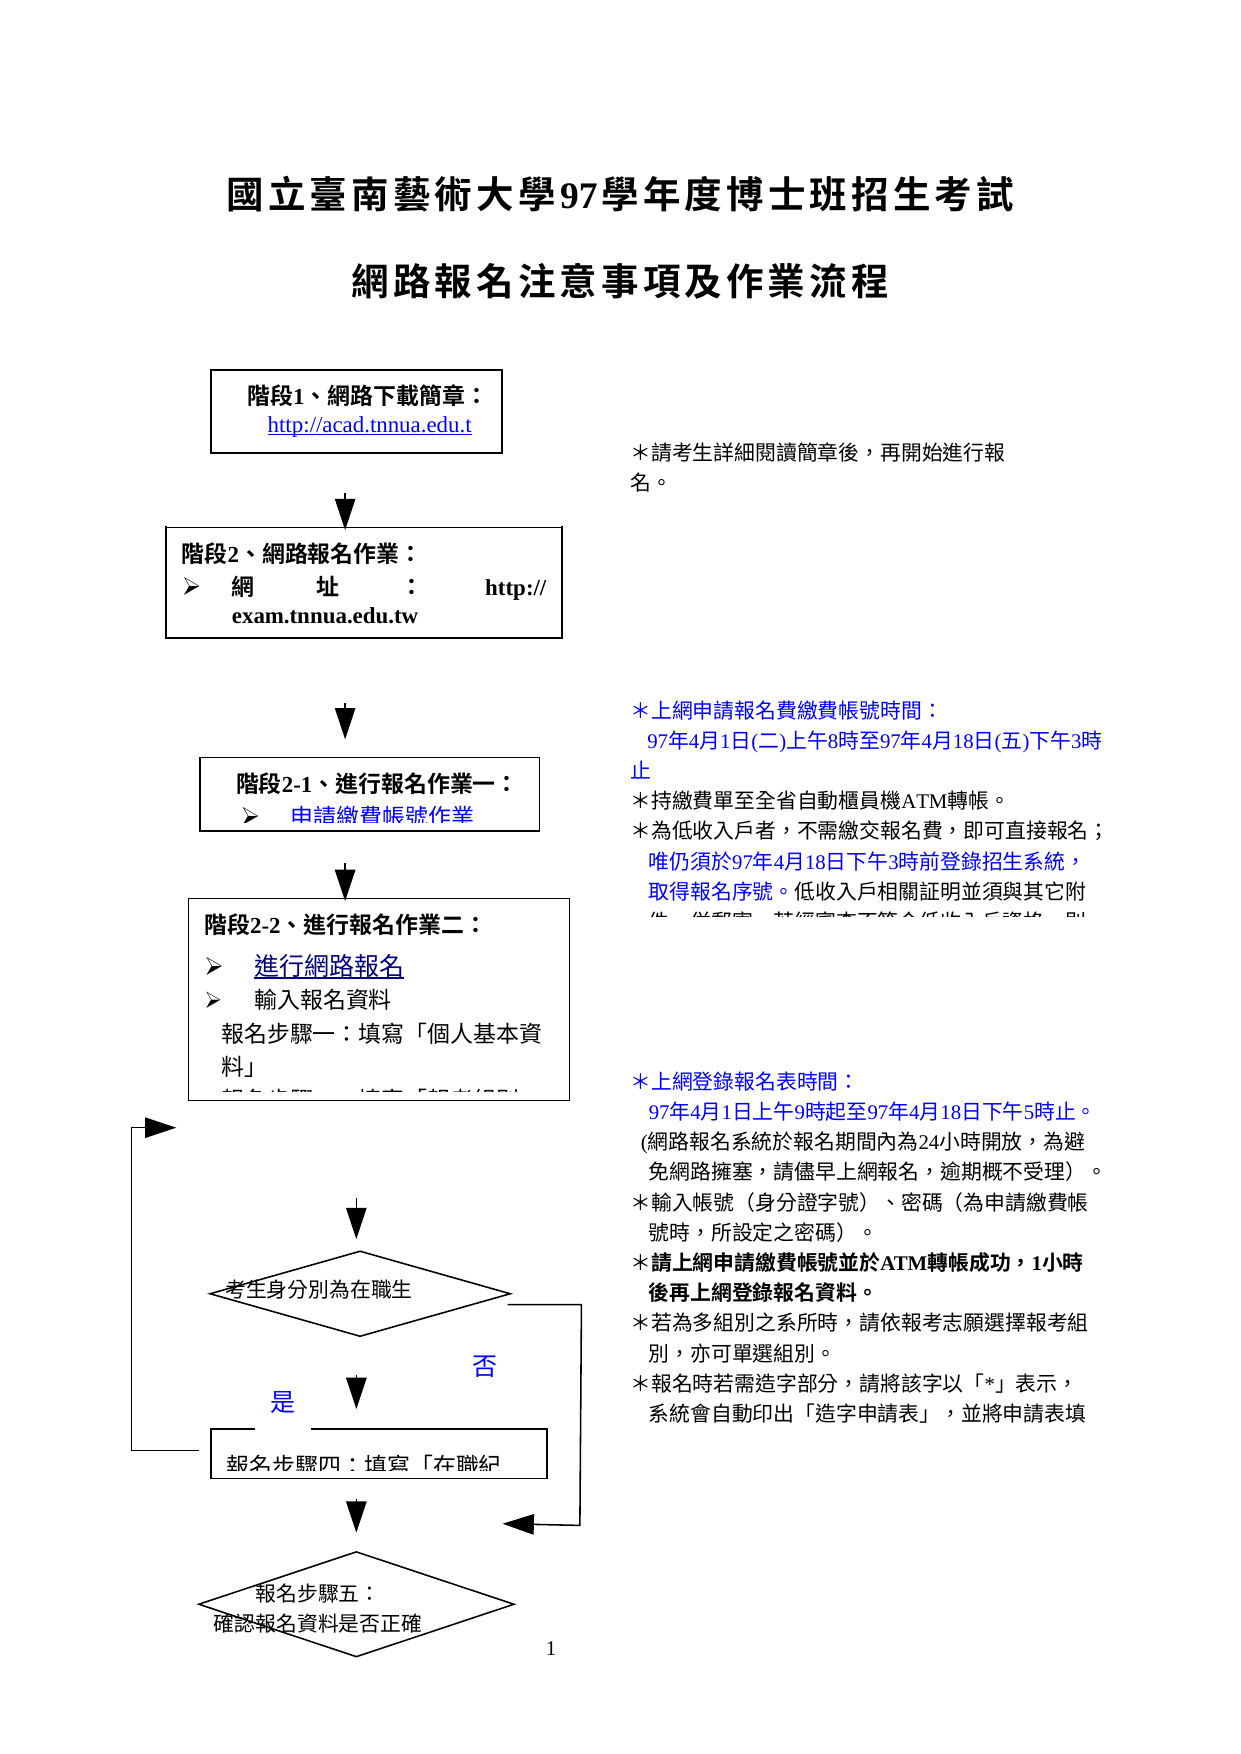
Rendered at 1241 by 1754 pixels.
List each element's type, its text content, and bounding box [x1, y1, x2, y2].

text (網路報名系統於報名期間內為24小時開放，為避免網路擁塞，請儘早上網報名，逾期概不受理）。 [630, 1125, 1095, 1186]
text 階段2-2、進行報名作業二： [204, 906, 553, 940]
text 報名步驟一：填寫「個人基本資料」 [221, 1015, 553, 1082]
text 階段2-1、進行報名作業一： [215, 766, 523, 799]
text ＊報名時若需造字部分，請將該字以「*」表示，系統會自動印出「造字申請表」，並將申請表填妥連同報名正、副表一併寄回。 [630, 1367, 1095, 1426]
text 否 [473, 1346, 499, 1382]
text http://acad.tnnua.edu.tw [227, 411, 486, 445]
list 申請繳費帳號作業 [240, 799, 523, 823]
text ＊上網申請報名費繳費帳號時間： [630, 694, 1106, 724]
list 網址：http://exam.tnnua.edu.tw [182, 569, 546, 628]
text ＊上網登錄報名表時間： 97年4月1日上午9時起至97年4月18日下午5時止。 [630, 1065, 1095, 1125]
text 階段2、網路報名作業： [182, 536, 546, 569]
text 97年4月1日(二)上午8時至97年4月18日(五)下午3時止 [630, 724, 1106, 784]
text ＊請考生詳細閱讀簡章後，再開始進行報名。 [630, 436, 1005, 496]
text 報名步驟二：填寫「報考組別」 [221, 1082, 553, 1092]
text ＊持繳費單至全省自動櫃員機ATM轉帳。 [630, 784, 1106, 815]
text ＊為低收入戶者，不需繳交報名費，即可直接報名；唯仍須於97年4月18日下午3時前登錄招生系統，取得報名序號。低收入戶相關証明並須與其它附件一併郵寄，若經審查不符合低收入戶資格，則失去報名資格。 [630, 815, 1106, 917]
text 是 [270, 1382, 296, 1419]
text 國立臺南藝術大學97學年度博士班招生考試 [120, 112, 1120, 237]
text ＊若為多組別之系所時，請依報考志願選擇報考組別，亦可單選組別。 [630, 1307, 1095, 1367]
list 進行網路報名 [204, 946, 553, 982]
text 報名步驟四：填寫「在職紀錄」 [227, 1448, 531, 1470]
text ＊輸入帳號（身分證字號）、密碼（為申請繳費帳號時，所設定之密碼）。 [630, 1186, 1095, 1246]
text 網路報名注意事項及作業流程 [120, 237, 1120, 300]
text ＊請上網申請繳費帳號並於ATM轉帳成功，1小時後再上網登錄報名資料。 [630, 1246, 1095, 1307]
text 階段1、網路下載簡章： [227, 378, 486, 411]
list 輸入報名資料 [204, 982, 553, 1015]
